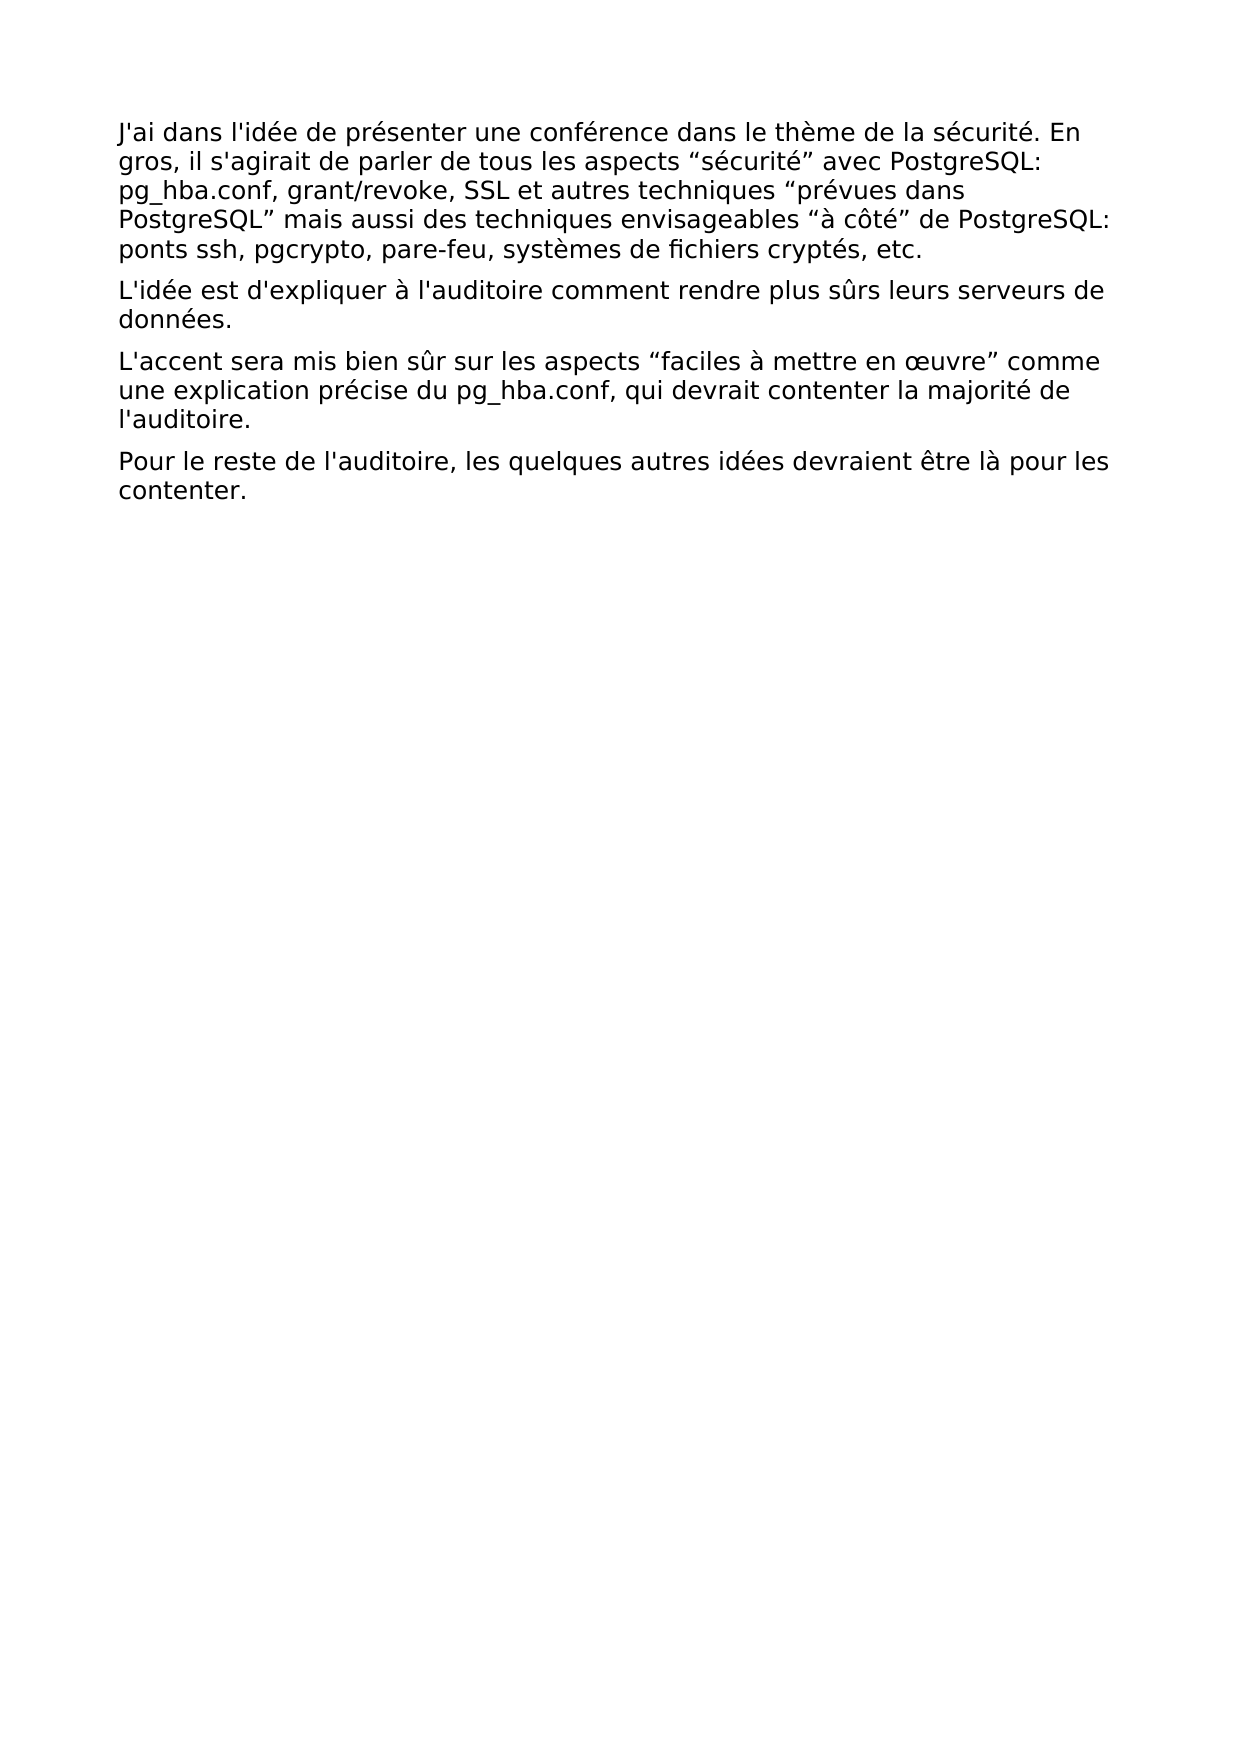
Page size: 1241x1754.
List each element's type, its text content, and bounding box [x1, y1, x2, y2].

text Pour le reste de l'auditoire, les quelques autres idées devraient être là pour les contenter. [118, 447, 1122, 506]
text L'idée est d'expliquer à l'auditoire comment rendre plus sûrs leurs serveurs de données. [118, 276, 1122, 335]
text J'ai dans l'idée de présenter une conférence dans le thème de la sécurité. En gros, il s'agirait de parler de tous les aspects “sécurité” avec PostgreSQL: pg_hba.conf, grant/revoke, SSL et autres techniques “prévues dans PostgreSQL” mais aussi des techniques envisageables “à côté” de PostgreSQL: ponts ssh, pgcrypto, pare-feu, systèmes de fichiers cryptés, etc. [118, 118, 1122, 264]
text L'accent sera mis bien sûr sur les aspects “faciles à mettre en œuvre” comme une explication précise du pg_hba.conf, qui devrait contenter la majorité de l'auditoire. [118, 347, 1122, 435]
